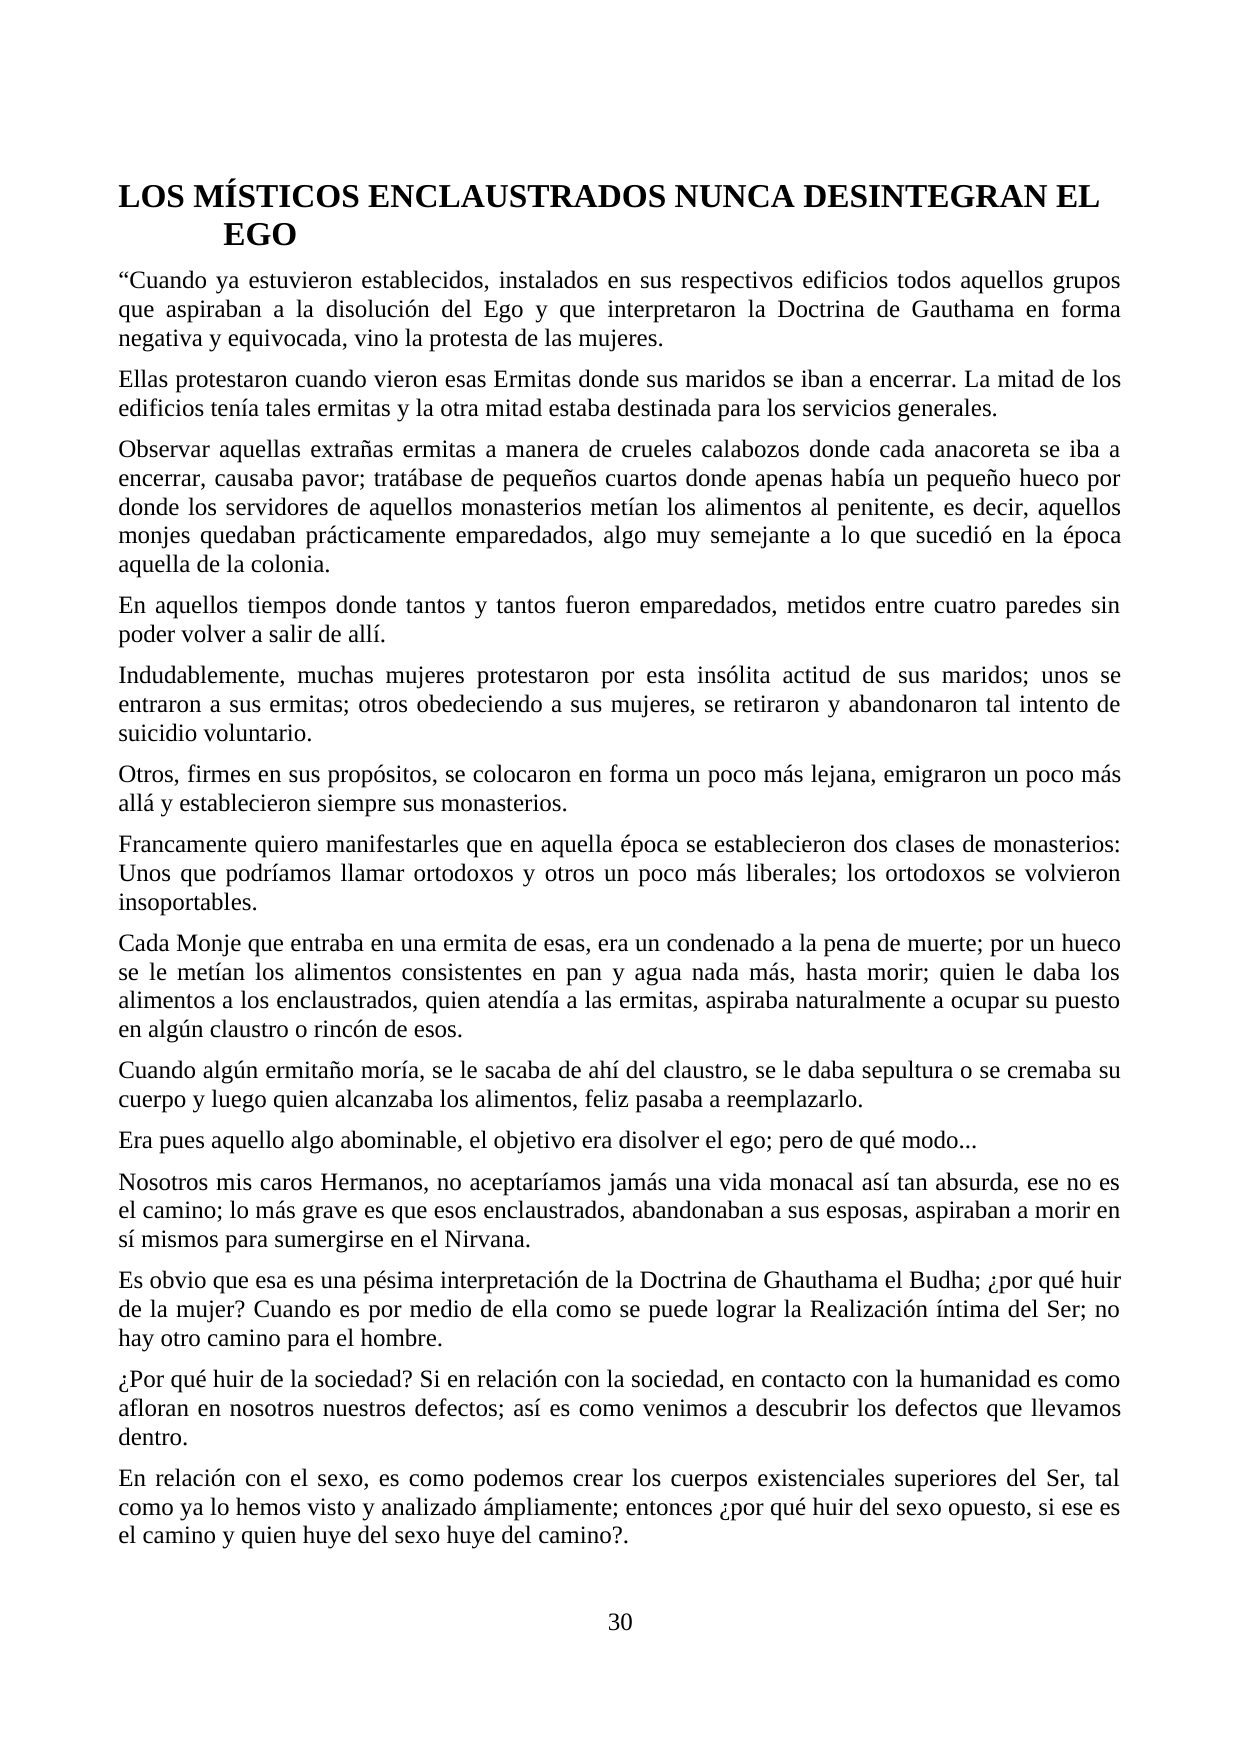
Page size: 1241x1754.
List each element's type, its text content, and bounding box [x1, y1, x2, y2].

text Nosotros mis caros Hermanos, no aceptaríamos jamás una vida monacal así tan absurda, ese no es el camino; lo más grave es que esos enclaustrados, abandonaban a sus esposas, aspiraban a morir en sí mismos para sumergirse en el Nirvana. [118, 1167, 1122, 1253]
text Es obvio que esa es una pésima interpretación de la Doctrina de Ghauthama el Budha; ¿por qué huir de la mujer? Cuando es por medio de ella como se puede lograr la Realización íntima del Ser; no hay otro camino para el hombre. [118, 1266, 1122, 1352]
text Otros, firmes en sus propósitos, se colocaron en forma un poco más lejana, emigraron un poco más allá y establecieron siempre sus monasterios. [118, 759, 1122, 817]
text Cuando algún ermitaño moría, se le sacaba de ahí del claustro, se le daba sepultura o se cremaba su cuerpo y luego quien alcanzaba los alimentos, feliz pasaba a reemplazarlo. [118, 1056, 1122, 1113]
subtitle LOS MÍSTICOS ENCLAUSTRADOS NUNCA DESINTEGRAN EL EGO [118, 176, 1122, 253]
text ¿Por qué huir de la sociedad? Si en relación con la sociedad, en contacto con la humanidad es como afloran en nosotros nuestros defectos; así es como venimos a descubrir los defectos que llevamos dentro. [118, 1364, 1122, 1451]
text Era pues aquello algo abominable, el objetivo era disolver el ego; pero de qué modo... [118, 1126, 1122, 1154]
text Ellas protestaron cuando vieron esas Ermitas donde sus maridos se iban a encerrar. La mitad de los edificios tenía tales ermitas y la otra mitad estaba destinada para los servicios generales. [118, 364, 1122, 422]
text Francamente quiero manifestarles que en aquella época se establecieron dos clases de monasterios: Unos que podríamos llamar ortodoxos y otros un poco más liberales; los ortodoxos se volvieron insoportables. [118, 829, 1122, 916]
text Indudablemente, muchas mujeres protestaron por esta insólita actitud de sus maridos; unos se entraron a sus ermitas; otros obedeciendo a sus mujeres, se retiraron y abandonaron tal intento de suicidio voluntario. [118, 661, 1122, 747]
text Observar aquellas extrañas ermitas a manera de crueles calabozos donde cada anacoreta se iba a encerrar, causaba pavor; tratábase de pequeños cuartos donde apenas había un pequeño hueco por donde los servidores de aquellos monasterios metían los alimentos al penitente, es decir, aquellos monjes quedaban prácticamente emparedados, algo muy semejante a lo que sucedió en la época aquella de la colonia. [118, 434, 1122, 578]
text En aquellos tiempos donde tantos y tantos fueron emparedados, metidos entre cuatro paredes sin poder volver a salir de allí. [118, 591, 1122, 648]
text Cada Monje que entraba en una ermita de esas, era un condenado a la pena de muerte; por un hueco se le metían los alimentos consistentes en pan y agua nada más, hasta morir; quien le daba los alimentos a los enclaustrados, quien atendía a las ermitas, aspiraba naturalmente a ocupar su puesto en algún claustro o rincón de esos. [118, 928, 1122, 1043]
text “Cuando ya estuvieron establecidos, instalados en sus respectivos edificios todos aquellos grupos que aspiraban a la disolución del Ego y que interpretaron la Doctrina de Gauthama en forma negativa y equivocada, vino la protesta de las mujeres. [118, 266, 1122, 352]
text En relación con el sexo, es como podemos crear los cuerpos existenciales superiores del Ser, tal como ya lo hemos visto y analizado ámpliamente; entonces ¿por qué huir del sexo opuesto, si ese es el camino y quien huye del sexo huye del camino?. [118, 1463, 1122, 1549]
